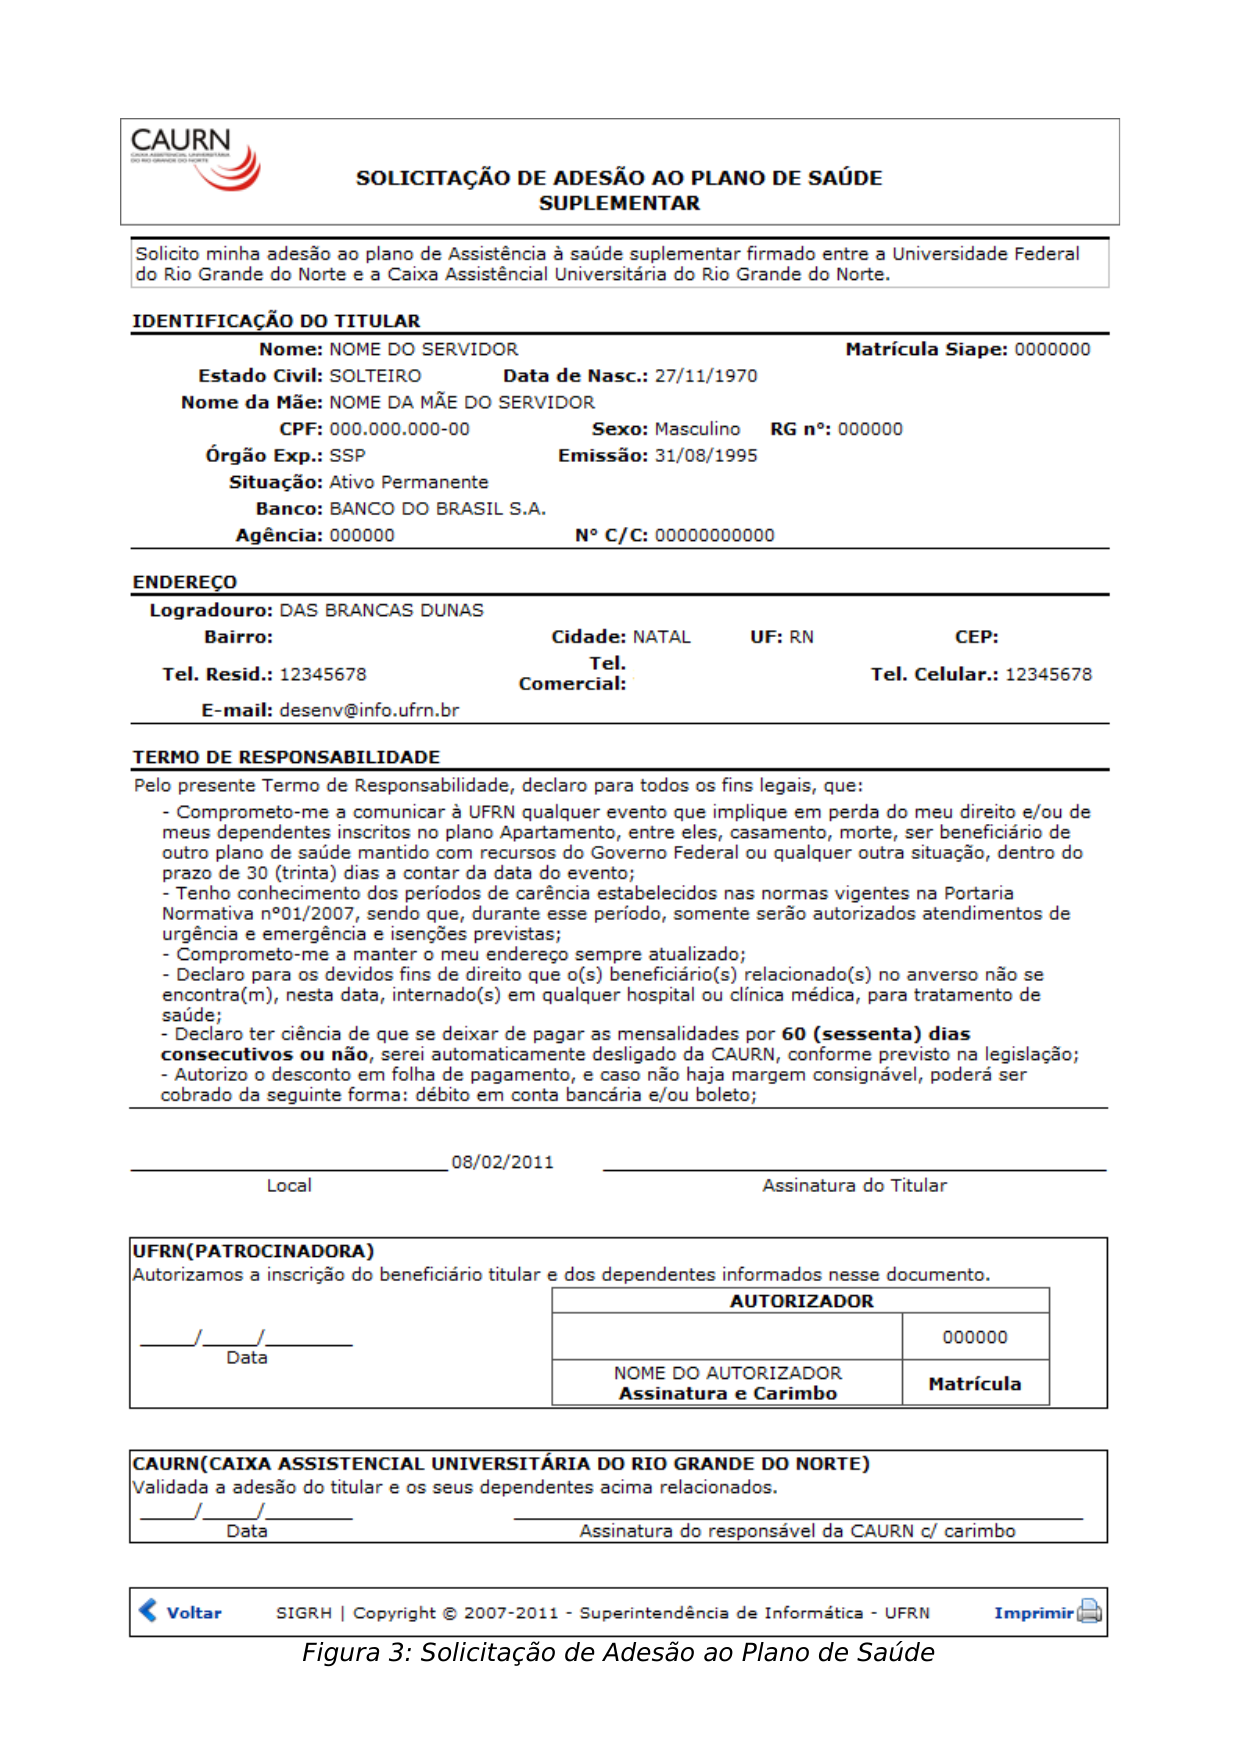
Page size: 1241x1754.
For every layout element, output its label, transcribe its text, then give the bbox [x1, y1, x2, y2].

text Figura 3: Solicitação de Adesão ao Plano de Saúde [120, 1639, 1120, 1668]
picture [120, 118, 1121, 1639]
